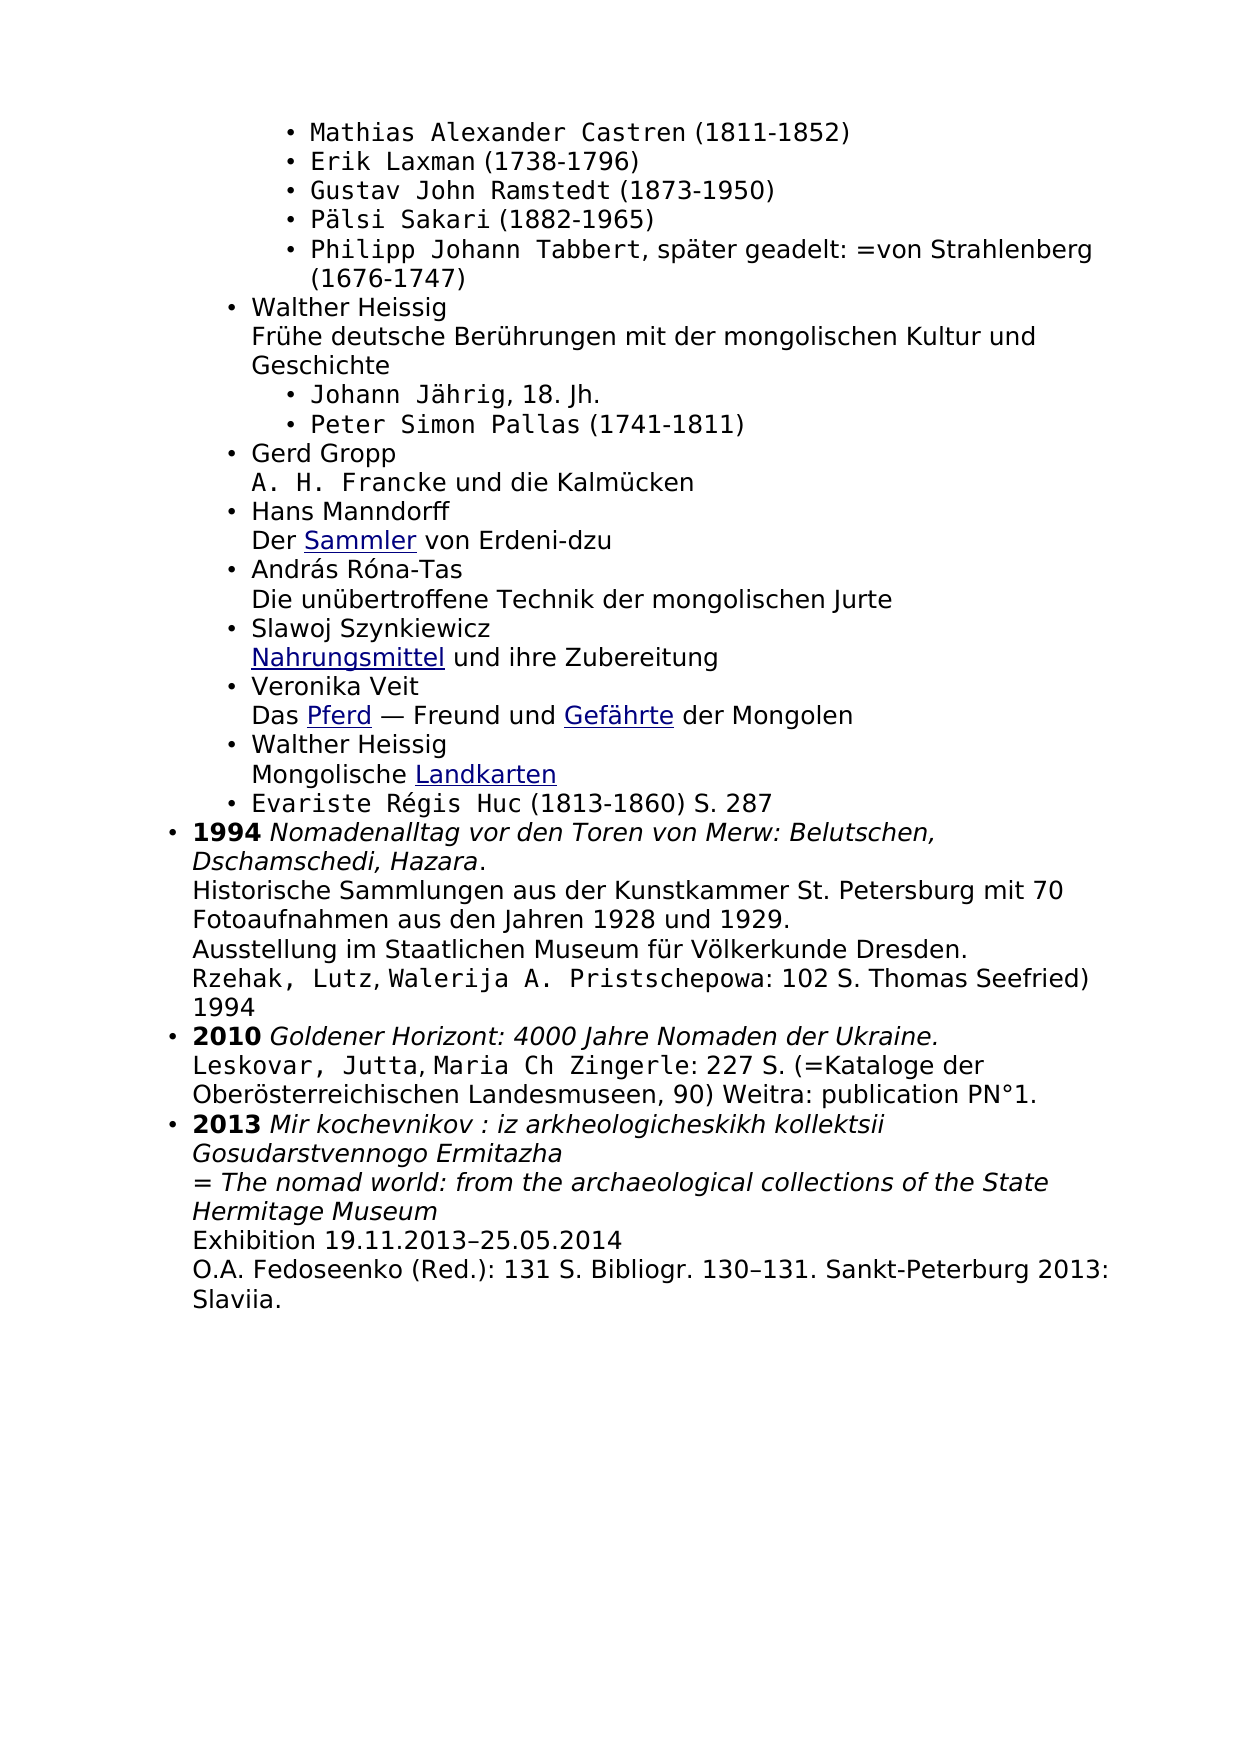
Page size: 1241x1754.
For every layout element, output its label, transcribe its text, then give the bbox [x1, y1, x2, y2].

list 2010 Goldener Horizont: 4000 Jahre Nomaden der Ukraine. Leskovar, Jutta, Maria Ch Zingerle: 227 S. (=Kataloge der Oberösterreichischen Landesmuseen, 90) Weitra: publication PN°1. [177, 1022, 1122, 1110]
list Walther Heissig Mongolische Landkarten [236, 731, 1122, 789]
list 2013 Mir kochevnikov : iz arkheologicheskikh kollektsii Gosudarstvennogo Ermitazha = The nomad world: from the archaeological collections of the State Hermitage Museum Exhibition 19.11.2013–25.05.2014 O.A. Fedoseenko (Red.): 131 S. Bibliogr. 130–131. Sankt-Peterburg 2013: Slaviia. [177, 1110, 1122, 1314]
list Johann Jährig, 18. Jh. [295, 381, 1122, 410]
list Evariste Régis Huc (1813-1860) S. 287 [236, 789, 1122, 818]
list Slawoj Szynkiewicz Nahrungsmittel und ihre Zubereitung [236, 614, 1122, 672]
list 1994 Nomadenalltag vor den Toren von Merw: Belutschen, Dschamschedi, Hazara. Historische Sammlungen aus der Kunstkammer St. Petersburg mit 70 Fotoaufnahmen aus den Jahren 1928 und 1929. Ausstellung im Staatlichen Museum für Völkerkunde Dresden. Rzehak, Lutz, Walerija A. Pristschepowa: 102 S. Thomas Seefried) 1994 [177, 818, 1122, 1022]
list Veronika Veit Das Pferd — Freund und Gefährte der Mongolen [236, 672, 1122, 731]
list Philipp Johann Tabbert, später geadelt: =von Strahlenberg (1676-1747) [295, 235, 1122, 293]
list Erik Laxman (1738-1796) [295, 147, 1122, 176]
list Peter Simon Pallas (1741-1811) [295, 410, 1122, 439]
list Hans Manndorff Der Sammler von Erdeni-dzu [236, 497, 1122, 556]
list Mathias Alexander Castren (1811-1852) [295, 118, 1122, 147]
list Walther Heissig Frühe deutsche Berührungen mit der mongolischen Kultur und Geschichte [236, 293, 1122, 381]
list Gerd Gropp A. H. Francke und die Kalmücken [236, 439, 1122, 497]
list Pälsi Sakari (1882-1965) [295, 206, 1122, 235]
list András Róna-Tas Die unübertroffene Technik der mongolischen Jurte [236, 556, 1122, 614]
list Gustav John Ramstedt (1873-1950) [295, 176, 1122, 206]
